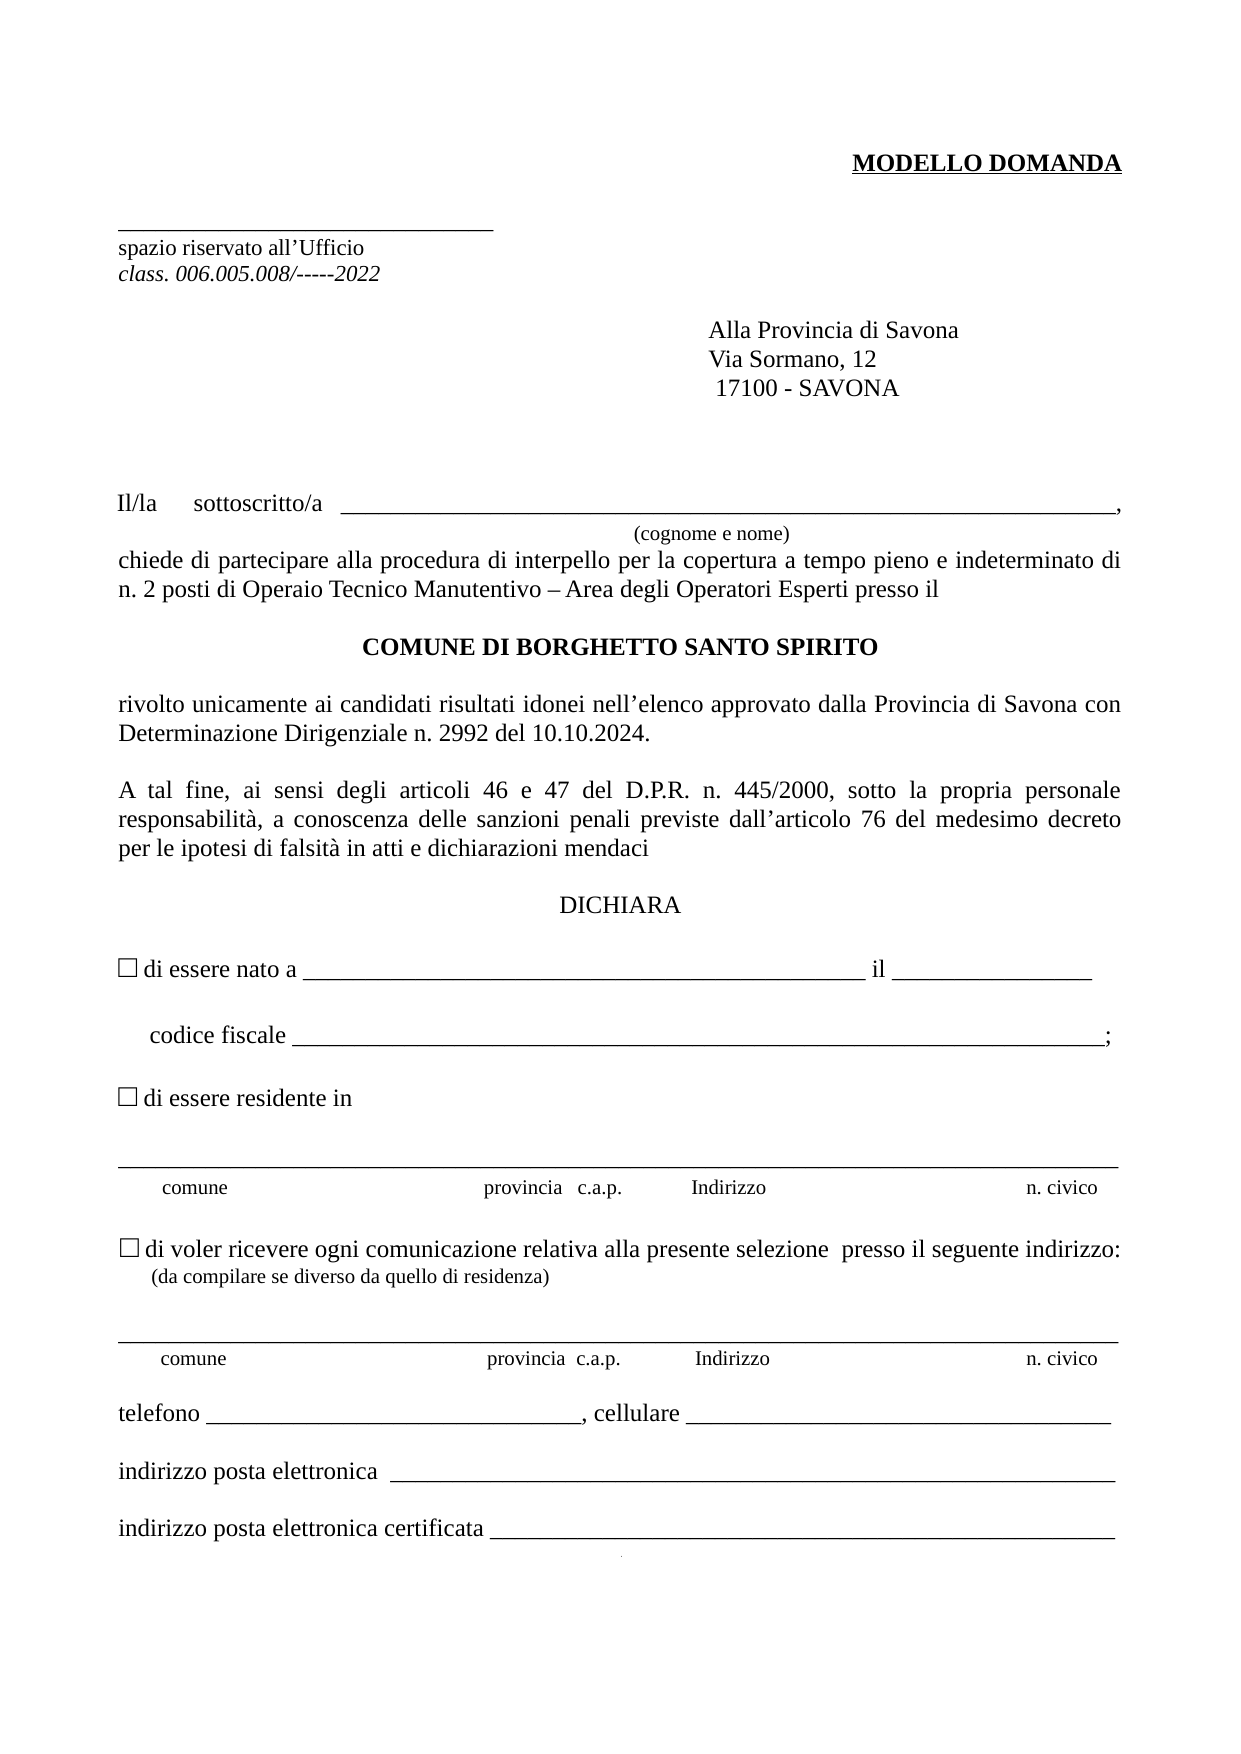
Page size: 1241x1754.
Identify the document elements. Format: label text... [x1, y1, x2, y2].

text Via Sormano, 12 [708, 344, 1122, 373]
text Alla Provincia di Savona [708, 315, 1122, 344]
text spazio riservato all’Ufficio [118, 234, 1122, 260]
text ________________________________________________________________________________ comune provincia c.a.p. Indirizzo n. civico [118, 1142, 1122, 1199]
text COMUNE DI BORGHETTO SANTO SPIRITO [118, 632, 1122, 660]
text MODELLO DOMANDA [118, 148, 1122, 176]
text 17100 - SAVONA [118, 373, 1122, 430]
text chiede di partecipare alla procedura di interpello per la copertura a tempo pieno e indeterminato di n. 2 posti di Operaio Tecnico Manutentivo – Area degli Operatori Esperti presso il [118, 545, 1122, 603]
text □ di essere nato a _____________________________________________ il ________________ [118, 948, 1122, 984]
text rivolto unicamente ai candidati risultati idonei nell’elenco approvato dalla Provincia di Savona con Determinazione Dirigenziale n. 2992 del 10.10.2024. [118, 689, 1122, 747]
text A tal fine, ai sensi degli articoli 46 e 47 del D.P.R. n. 445/2000, sotto la propria personale responsabilità, a conoscenza delle sanzioni penali previste dall’articolo 76 del medesimo decreto per le ipotesi di falsità in atti e dichiarazioni mendaci [118, 775, 1122, 862]
text indirizzo posta elettronica __________________________________________________________ [118, 1456, 1122, 1485]
text class. 006.005.008/-----2022 [118, 260, 1122, 287]
text DICHIARA [118, 890, 1122, 919]
text indirizzo posta elettronica certificata __________________________________________________ [118, 1513, 1122, 1542]
text ______________________________ [118, 205, 1122, 234]
text telefono ______________________________, cellulare __________________________________ [118, 1398, 1122, 1427]
text codice fiscale _________________________________________________________________; [118, 1020, 1122, 1048]
text ________________________________________________________________________________ comune provincia c.a.p. Indirizzo n. civico [118, 1317, 1122, 1370]
text □ di voler ricevere ogni comunicazione relativa alla presente selezione presso il seguente indirizzo: (da compilare se diverso da quello di residenza) [120, 1228, 1122, 1288]
text □ di essere residente in [118, 1077, 1122, 1113]
text Il/la sottoscritto/a ______________________________________________________________, (cognome e nome) [117, 488, 1122, 545]
